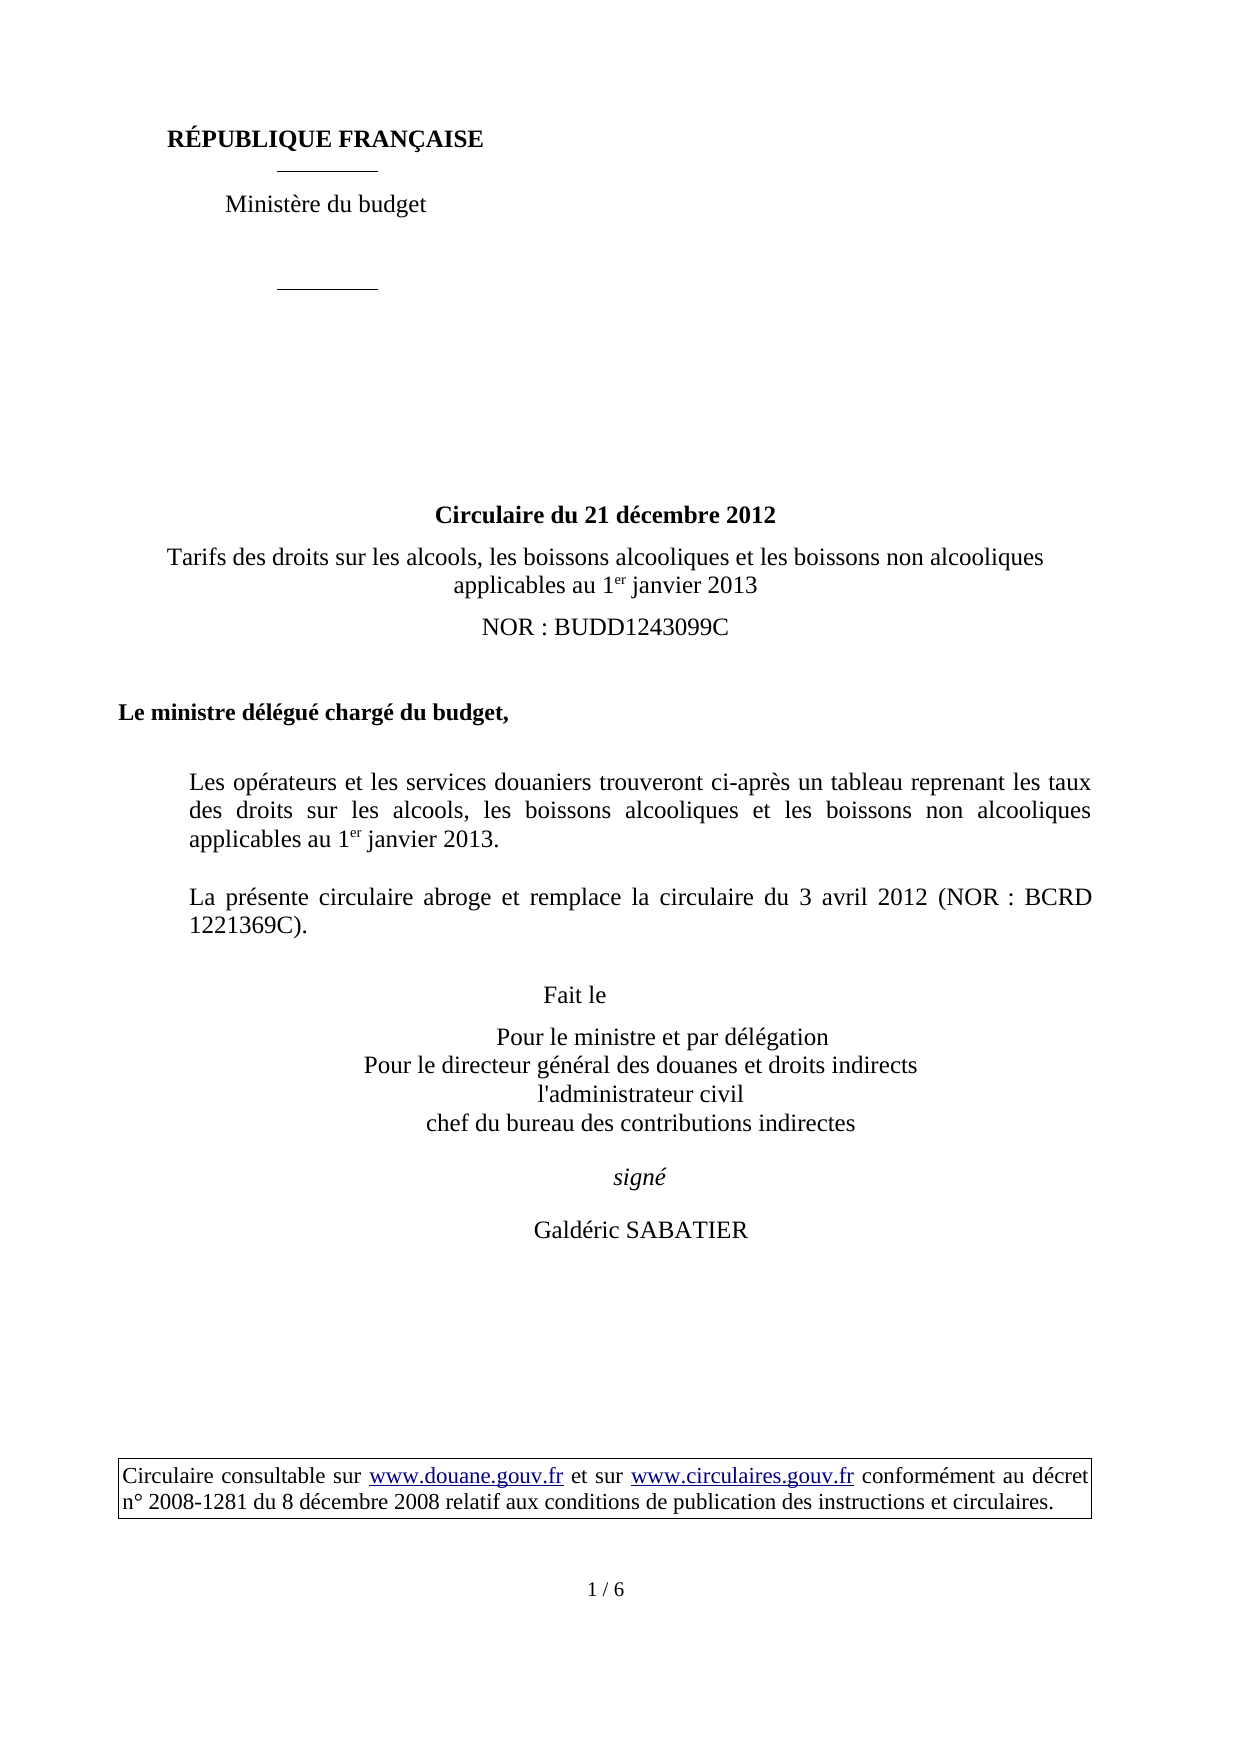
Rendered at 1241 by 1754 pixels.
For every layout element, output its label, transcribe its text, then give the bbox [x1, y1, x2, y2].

text Les opérateurs et les services douaniers trouveront ci-après un tableau reprenant les taux des droits sur les alcools, les boissons alcooliques et les boissons non alcooliques applicables au 1er janvier 2013. [189, 767, 1092, 853]
table_cell [277, 265, 378, 289]
text l'administrateur civil [189, 1079, 1092, 1108]
text Tarifs des droits sur les alcools, les boissons alcooliques et les boissons non alcooliques applicables au 1er janvier 2013 [118, 542, 1092, 599]
table_header RÉPUBLIQUE FRANÇAISE [118, 118, 533, 159]
text Le ministre délégué chargé du budget, [118, 698, 1092, 726]
text Circulaire du 21 décembre 2012 [118, 501, 1092, 529]
text Galdéric SABATIER [189, 1215, 1092, 1244]
text Circulaire consultable sur www.douane.gouv.fr et sur www.circulaires.gouv.fr conformément au décret n° 2008-1281 du 8 décembre 2008 relatif aux conditions de publication des instructions et circulaires. [119, 1459, 1091, 1518]
table_cell Ministère du budget [118, 171, 533, 265]
table_cell [118, 265, 277, 289]
text NOR : BUDD1243099C [118, 612, 1092, 641]
text Pour le ministre et par délégation [232, 1022, 1092, 1051]
table_cell [378, 289, 533, 312]
table_cell [118, 159, 277, 171]
table_cell [277, 290, 378, 312]
text chef du bureau des contributions indirectes [189, 1108, 1092, 1137]
table_cell [277, 159, 378, 171]
text signé [189, 1162, 1092, 1190]
text La présente circulaire abroge et remplace la circulaire du 3 avril 2012 (NOR : BCRD 1221369C). [189, 882, 1092, 939]
table_cell [118, 289, 277, 312]
text Pour le directeur général des douanes et droits indirects [189, 1051, 1092, 1079]
text Fait le [543, 981, 1092, 1009]
table_cell [378, 265, 533, 289]
table_cell [378, 159, 533, 171]
